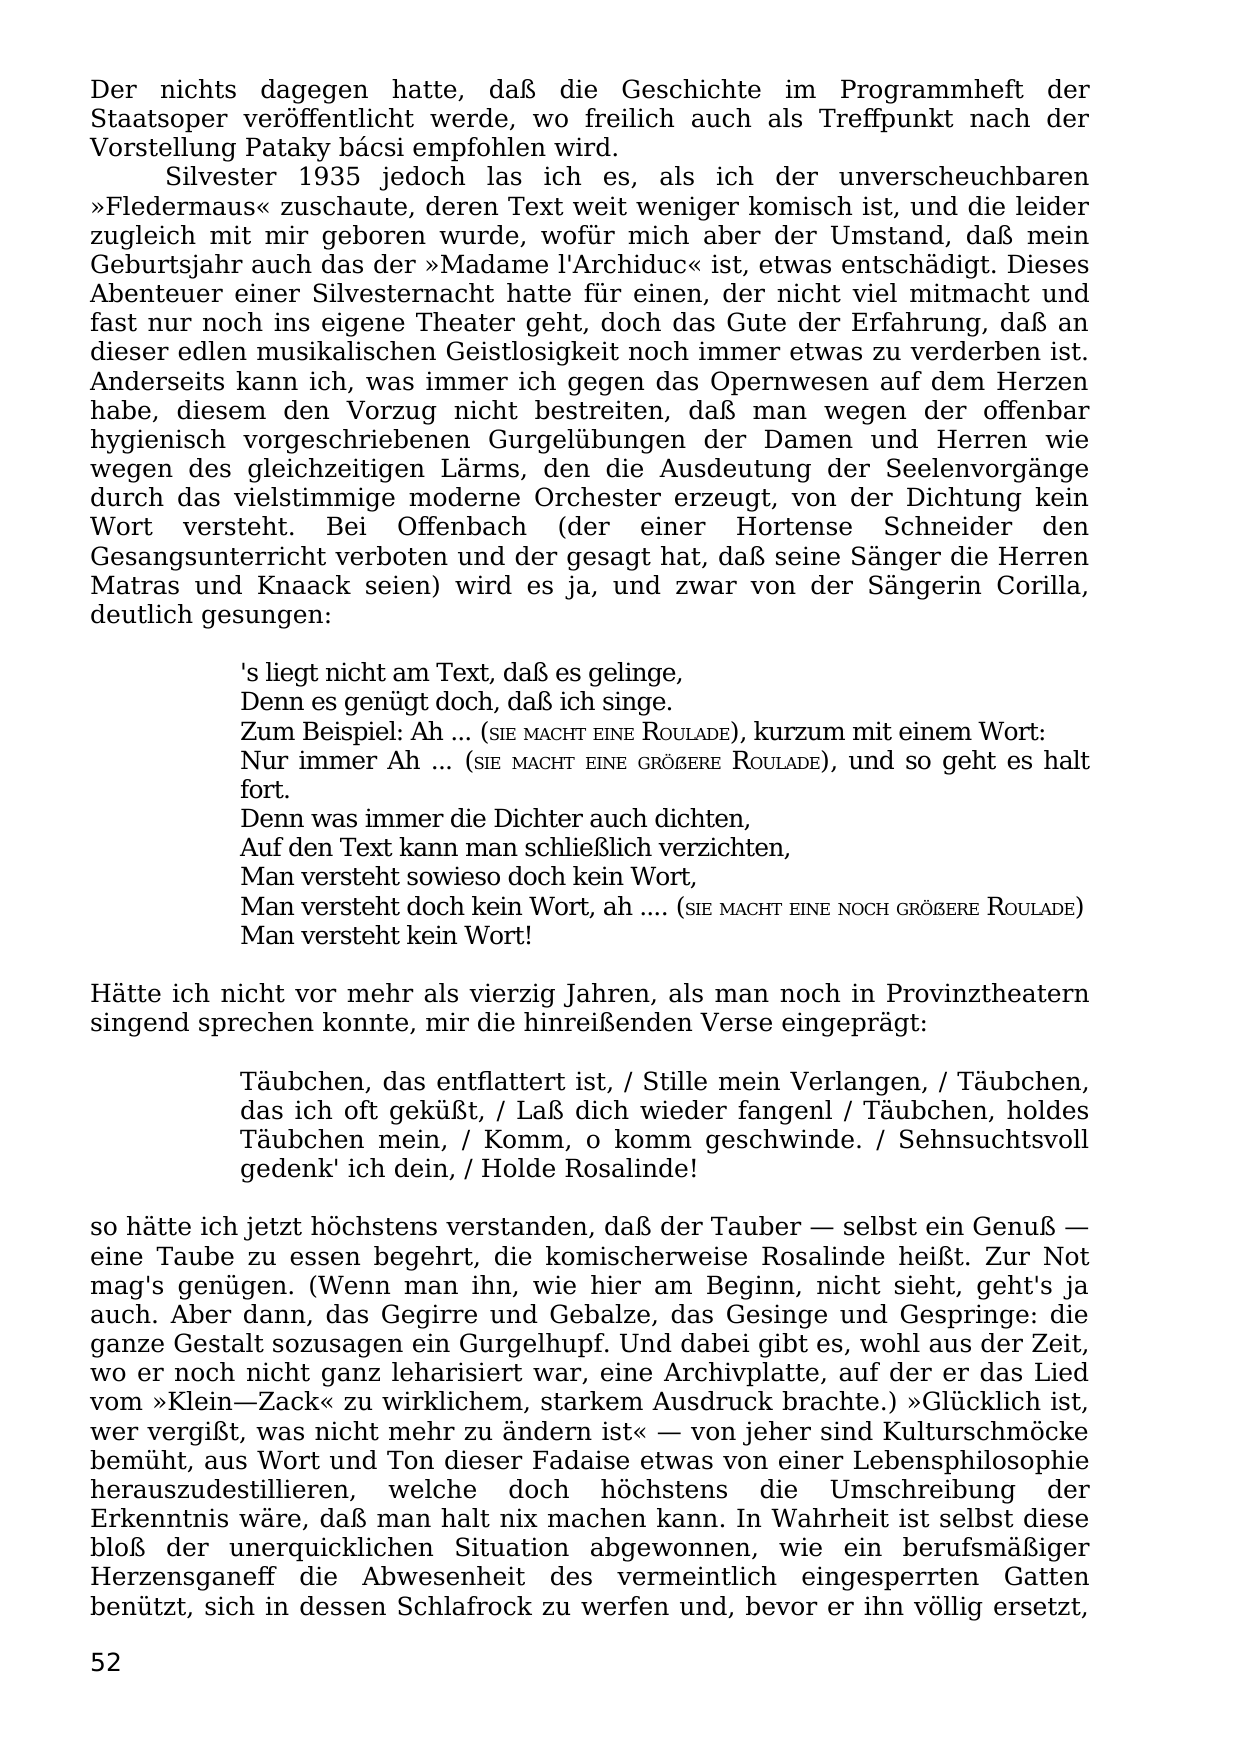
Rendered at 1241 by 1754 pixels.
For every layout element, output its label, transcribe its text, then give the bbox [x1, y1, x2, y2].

text Silvester 1935 jedoch las ich es, als ich der unverscheuchbaren »Fledermaus« zuschaute, deren Text weit weniger komisch ist, und die leider zugleich mit mir geboren wurde, wofür mich aber der Umstand, daß mein Geburtsjahr auch das der »Madame l'Archiduc« ist, etwas entschädigt. Dieses Abenteuer einer Silvesternacht hatte für einen, der nicht viel mitmacht und fast nur noch ins eigene Theater geht, doch das Gute der Erfahrung, daß an dieser edlen musikalischen Geistlosigkeit noch immer etwas zu verderben ist. Anderseits kann ich, was immer ich gegen das Opernwesen auf dem Herzen habe, diesem den Vorzug nicht bestreiten, daß man wegen der offenbar hygienisch vorgeschriebenen Gurgelübungen der Damen und Herren wie wegen des gleichzeitigen Lärms, den die Ausdeutung der Seelenvorgänge durch das vielstimmige moderne Orchester erzeugt, von der Dichtung kein Wort versteht. Bei Offenbach (der einer Hortense Schneider den Gesangsunterricht verboten und der gesagt hat, daß seine Sänger die Herren Matras und Knaack seien) wird es ja, und zwar von der Sängerin Corilla, deutlich gesungen: [90, 162, 1091, 629]
text Auf den Text kann man schließlich verzichten, [240, 833, 1091, 862]
text Man versteht sowieso doch kein Wort, [240, 862, 1091, 892]
text Denn was immer die Dichter auch dichten, [240, 804, 1091, 833]
text Zum Beispiel: Ah ... (sie macht eine Roulade), kurzum mit einem Wort: [240, 717, 1091, 746]
text Der nichts dagegen hatte, daß die Geschichte im Programmheft der Staatsoper veröffentlicht werde, wo freilich auch als Treffpunkt nach der Vorstellung Pataky bácsi empfohlen wird. [90, 75, 1091, 162]
text so hätte ich jetzt höchstens verstanden, daß der Tauber — selbst ein Genuß — eine Taube zu essen begehrt, die komischerweise Rosalinde heißt. Zur Not mag's genügen. (Wenn man ihn, wie hier am Beginn, nicht sieht, geht's ja auch. Aber dann, das Gegirre und Gebalze, das Gesinge und Gespringe: die ganze Gestalt sozusagen ein Gurgelhupf. Und dabei gibt es, wohl aus der Zeit, wo er noch nicht ganz leharisiert war, eine Archivplatte, auf der er das Lied vom »Klein—Zack« zu wirklichem, starkem Ausdruck brachte.) »Glücklich ist, wer vergißt, was nicht mehr zu ändern ist« — von jeher sind Kulturschmöcke bemüht, aus Wort und Ton dieser Fadaise etwas von einer Lebensphilosophie herauszudestillieren, welche doch höchstens die Umschreibung der Erkenntnis wäre, daß man halt nix machen kann. In Wahrheit ist selbst diese bloß der unerquicklichen Situation abgewonnen, wie ein berufsmäßiger Herzensganeff die Abwesenheit des vermeintlich eingesperrten Gatten benützt, sich in dessen Schlafrock zu werfen und, bevor er ihn völlig ersetzt, [90, 1212, 1091, 1621]
text Man versteht kein Wort! [240, 921, 1091, 950]
text Täubchen, das entflattert ist, / Stille mein Verlangen, / Täubchen, das ich oft geküßt, / Laß dich wieder fangenl / Täubchen, holdes Täubchen mein, / Komm, o komm geschwinde. / Sehnsuchtsvoll gedenk' ich dein, / Holde Rosalinde! [240, 1067, 1091, 1183]
text Man versteht doch kein Wort, ah .... (sie macht eine noch größere Roulade) [240, 892, 1091, 921]
text Denn es genügt doch, daß ich singe. [240, 687, 1091, 717]
text Nur immer Ah ... (sie macht eine größere Roulade), und so geht es halt fort. [240, 746, 1091, 804]
text Hätte ich nicht vor mehr als vierzig Jahren, als man noch in Provinztheatern singend sprechen konnte, mir die hinreißenden Verse eingeprägt: [90, 979, 1091, 1037]
text 's liegt nicht am Text, daß es gelinge, [240, 658, 1091, 687]
